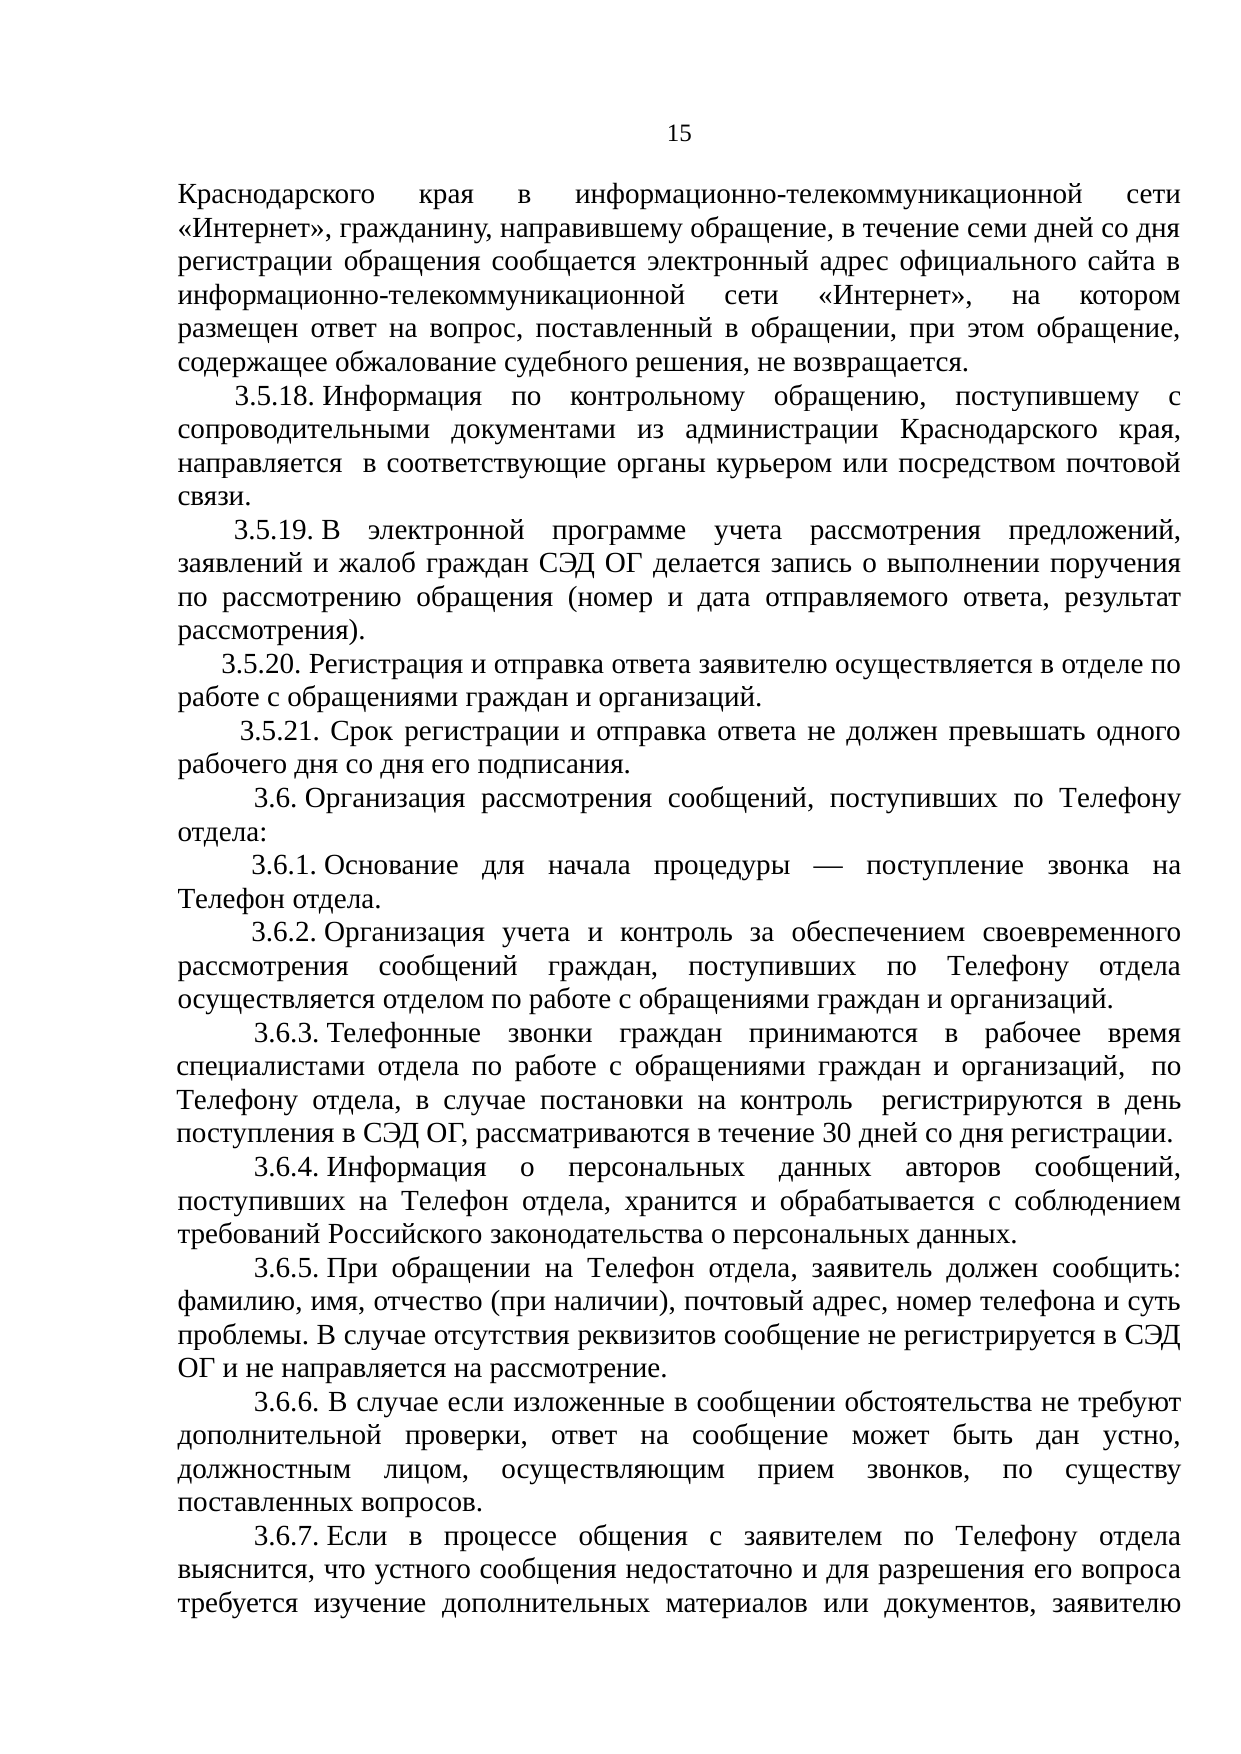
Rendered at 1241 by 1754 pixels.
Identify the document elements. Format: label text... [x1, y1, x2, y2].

text 3.5.21. Срок регистрации и отправка ответа не должен превышать одного рабочего дня со дня его подписания. [177, 713, 1181, 780]
text 3.5.19. В электронной программе учета рассмотрения предложений, заявлений и жалоб граждан СЭД ОГ делается запись о выполнении поручения по рассмотрению обращения (номер и дата отправляемого ответа, результат рассмотрения). [177, 512, 1181, 646]
text 3.5.18. Информация по контрольному обращению, поступившему с сопроводительными документами из администрации Краснодарского края, направляется в соответствующие органы курьером или посредством почтовой связи. [177, 378, 1181, 512]
text 3.6. Организация рассмотрения сообщений, поступивших по Телефону отдела: [177, 780, 1181, 847]
list Краснодарского края в информационно-телекоммуникационной сети «Интернет», гражданину, направившему обращение, в течение семи дней со дня регистрации обращения сообщается электронный адрес официального сайта в информационно-телекоммуникационной сети «Интернет», на котором размещен ответ на вопрос, поставленный в обращении, при этом обращение, содержащее обжалование судебного решения, не возвращается. [177, 176, 1181, 378]
text 3.6.6. В случае если изложенные в сообщении обстоятельства не требуют дополнительной проверки, ответ на сообщение может быть дан устно, должностным лицом, осуществляющим прием звонков, по существу поставленных вопросов. [177, 1384, 1181, 1518]
text 3.5.20. Регистрация и отправка ответа заявителю осуществляется в отделе по работе с обращениями граждан и организаций. [177, 646, 1181, 713]
text 3.6.2. Организация учета и контроль за обеспечением своевременного рассмотрения сообщений граждан, поступивших по Телефону отдела осуществляется отделом по работе с обращениями граждан и организаций. [177, 914, 1181, 1015]
text 3.6.5. При обращении на Телефон отдела, заявитель должен сообщить: фамилию, имя, отчество (при наличии), почтовый адрес, номер телефона и суть проблемы. В случае отсутствия реквизитов сообщение не регистрируется в СЭД ОГ и не направляется на рассмотрение. [177, 1250, 1181, 1384]
text 3.6.3. Телефонные звонки граждан принимаются в рабочее время специалистами отдела по работе с обращениями граждан и организаций, по Телефону отдела, в случае постановки на контроль регистрируются в день поступления в СЭД ОГ, рассматриваются в течение 30 дней со дня регистрации. [176, 1015, 1181, 1149]
text 3.6.7. Если в процессе общения с заявителем по Телефону отдела выяснится, что устного сообщения недостаточно и для разрешения его вопроса требуется изучение дополнительных материалов или документов, заявителю [177, 1518, 1181, 1619]
text 3.6.1. Основание для начала процедуры — поступление звонка на Телефон отдела. [177, 847, 1181, 914]
text 3.6.4. Информация о персональных данных авторов сообщений, поступивших на Телефон отдела, хранится и обрабатывается с соблюдением требований Российского законодательства о персональных данных. [177, 1149, 1181, 1250]
